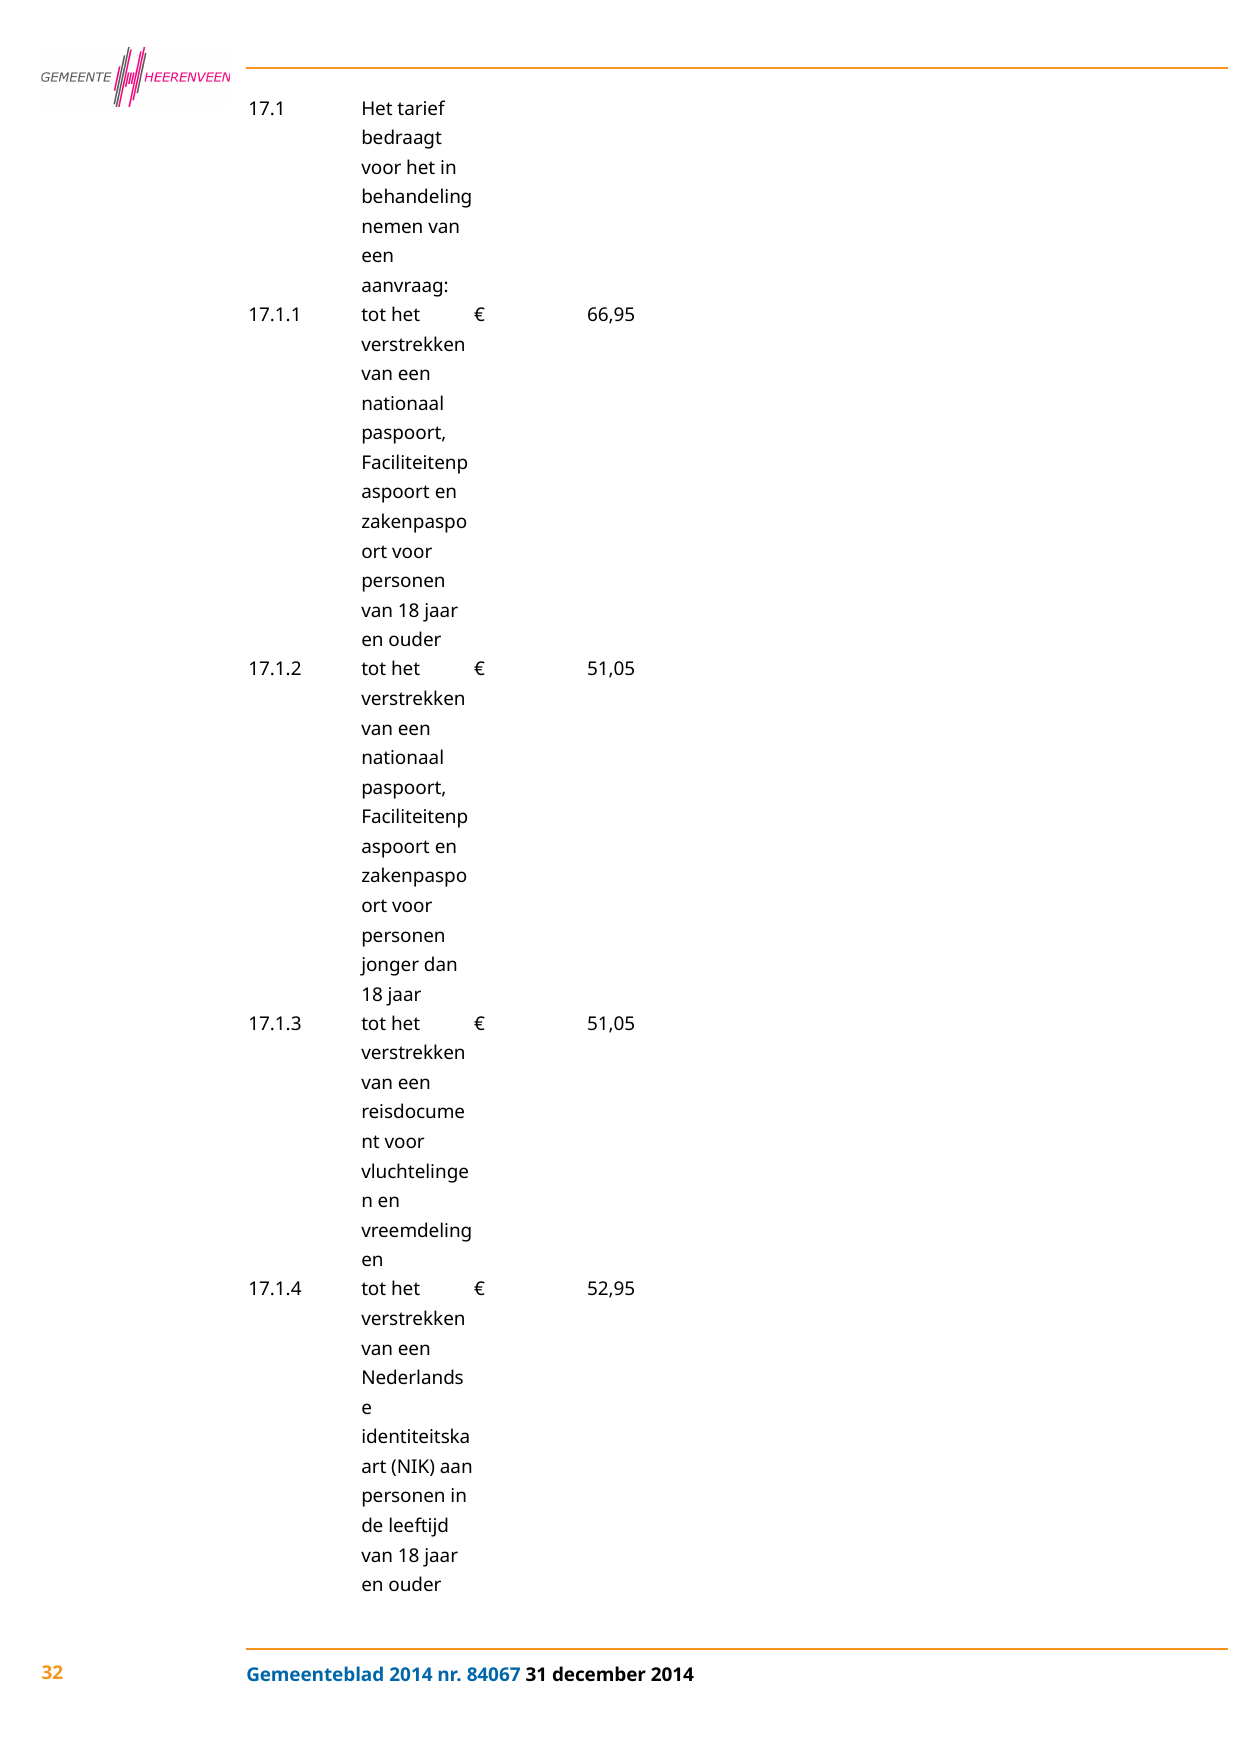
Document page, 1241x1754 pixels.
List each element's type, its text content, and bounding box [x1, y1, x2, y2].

table_cell € [474, 1010, 587, 1276]
table_cell 17.1.1 [248, 301, 361, 656]
table_cell 17.1.4 [248, 1276, 361, 1600]
table_cell 51,05 [587, 656, 700, 1010]
table_cell 52,95 [587, 1276, 700, 1600]
table_cell tot het verstrekken van een nationaal paspoort, Faciliteitenpaspoort en zakenpaspoort voor personen jonger dan 18 jaar [361, 656, 474, 1010]
table_cell 51,05 [587, 1010, 700, 1276]
table_cell 17.1 [248, 95, 361, 301]
table_cell tot het verstrekken van een Nederlandse identiteitskaart (NIK) aan personen in de leeftijd van 18 jaar en ouder [361, 1276, 474, 1600]
table_cell 66,95 [587, 301, 700, 656]
table_cell tot het verstrekken van een nationaal paspoort, Faciliteitenpaspoort en zakenpaspoort voor personen van 18 jaar en ouder [361, 301, 474, 656]
table_cell € [474, 1276, 587, 1600]
picture [41, 47, 231, 107]
table_cell 17.1.2 [248, 656, 361, 1010]
table_cell [587, 95, 700, 301]
table_cell € [474, 301, 587, 656]
table_cell Het tarief bedraagt voor het in behandeling nemen van een aanvraag: [361, 95, 474, 301]
table_cell tot het verstrekken van een reisdocument voor vluchtelingen en vreemdelingen [361, 1010, 474, 1276]
table_cell 17.1.3 [248, 1010, 361, 1276]
table_cell € [474, 656, 587, 1010]
table_cell [474, 95, 587, 301]
